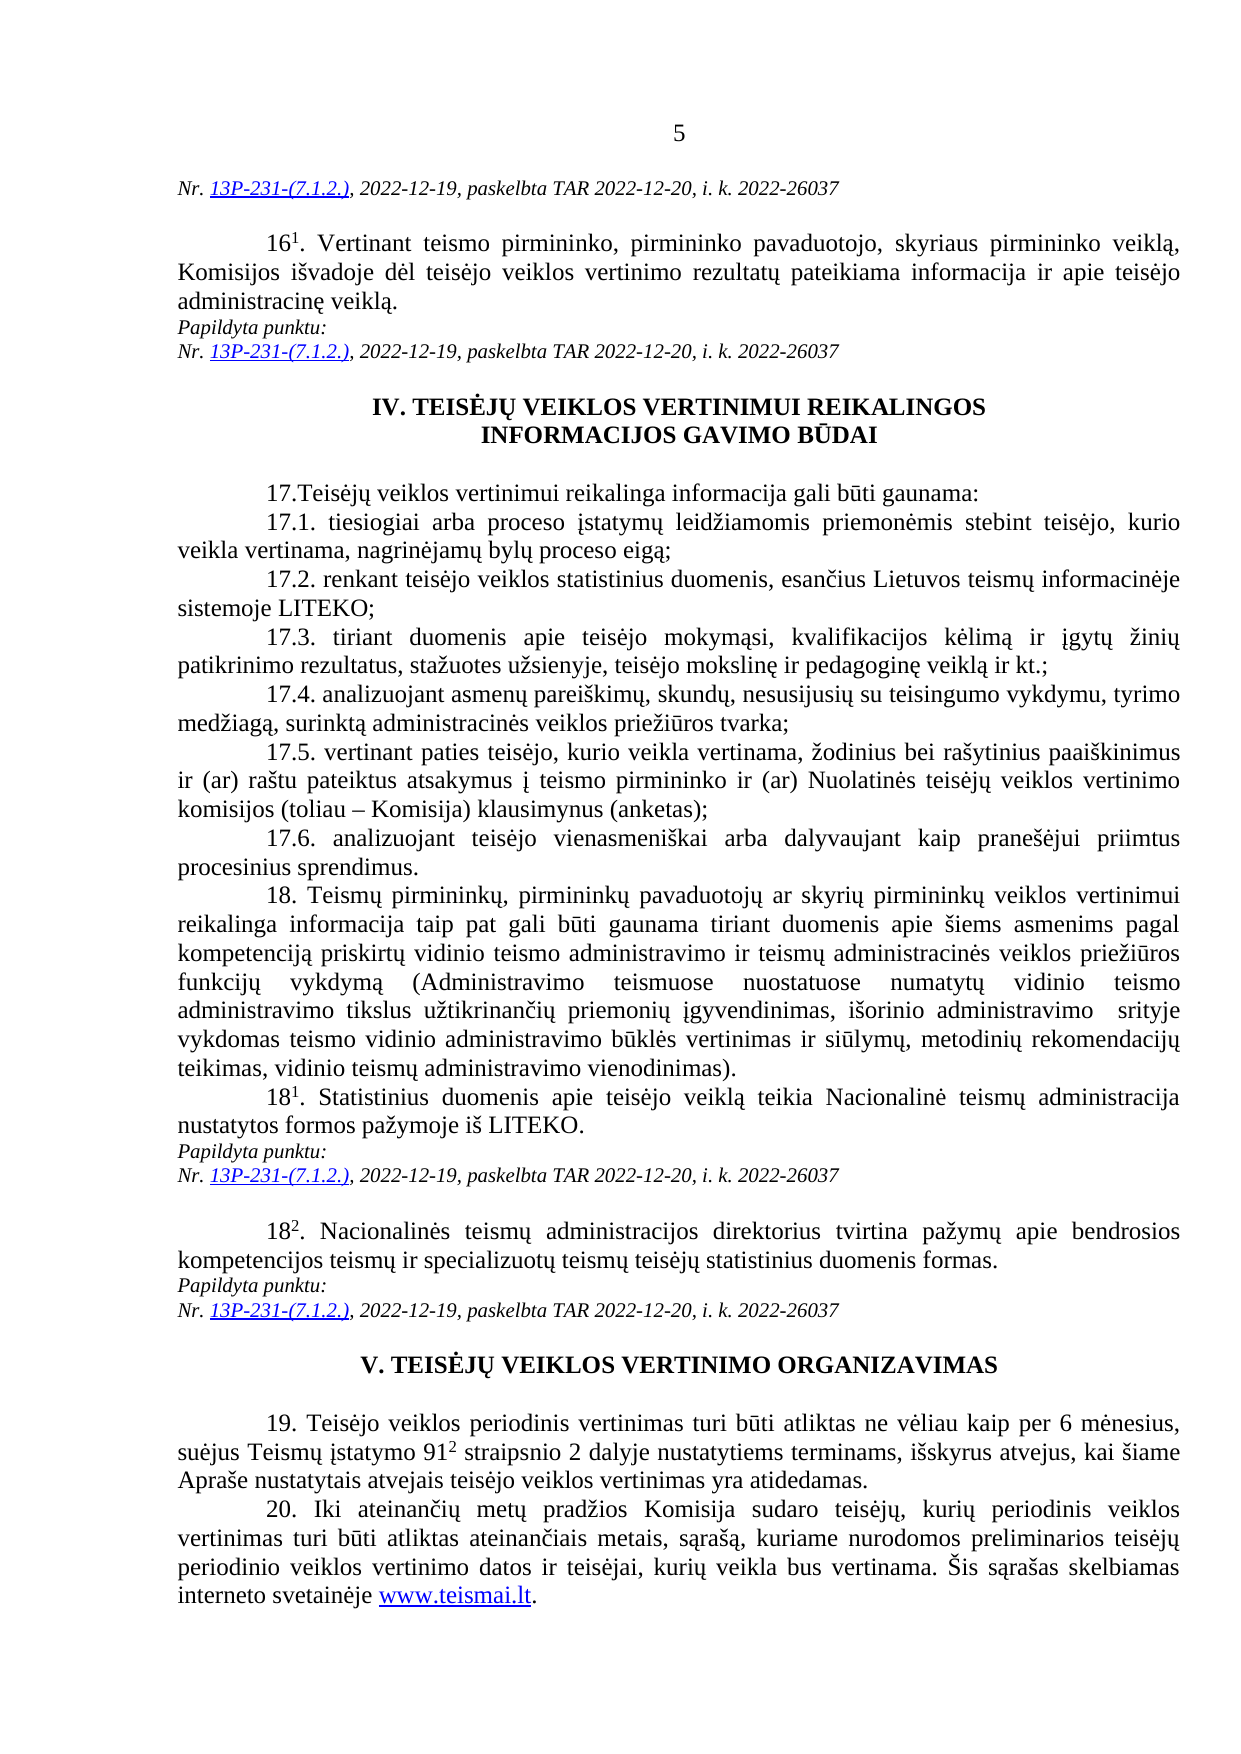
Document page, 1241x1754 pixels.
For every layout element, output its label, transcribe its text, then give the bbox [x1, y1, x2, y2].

text 17.2. renkant teisėjo veiklos statistinius duomenis, esančius Lietuvos teismų informacinėje sistemoje LITEKO; [177, 564, 1181, 622]
text Nr. 13P-231-(7.1.2.), 2022-12-19, paskelbta TAR 2022-12-20, i. k. 2022-26037 [177, 339, 1181, 363]
text 17.5. vertinant paties teisėjo, kurio veikla vertinama, žodinius bei rašytinius paaiškinimus ir (ar) raštu pateiktus atsakymus į teismo pirmininko ir (ar) Nuolatinės teisėjų veiklos vertinimo komisijos (toliau – Komisija) klausimynus (anketas); [177, 737, 1181, 823]
text 20. Iki ateinančių metų pradžios Komisija sudaro teisėjų, kurių periodinis veiklos vertinimas turi būti atliktas ateinančiais metais, sąrašą, kuriame nurodomos preliminarios teisėjų periodinio veiklos vertinimo datos ir teisėjai, kurių veikla bus vertinama. Šis sąrašas skelbiamas interneto svetainėje www.teismai.lt. [177, 1494, 1181, 1609]
text Nr. 13P-231-(7.1.2.), 2022-12-19, paskelbta TAR 2022-12-20, i. k. 2022-26037 [177, 1163, 1181, 1187]
text 17.4. analizuojant asmenų pareiškimų, skundų, nesusijusių su teisingumo vykdymu, tyrimo medžiagą, surinktą administracinės veiklos priežiūros tvarka; [177, 679, 1181, 737]
text 17.3. tiriant duomenis apie teisėjo mokymąsi, kvalifikacijos kėlimą ir įgytų žinių patikrinimo rezultatus, stažuotes užsienyje, teisėjo mokslinę ir pedagoginę veiklą ir kt.; [177, 622, 1181, 679]
text 17.Teisėjų veiklos vertinimui reikalinga informacija gali būti gaunama: [177, 478, 1181, 507]
text Papildyta punktu: [177, 315, 1181, 339]
text Nr. 13P-231-(7.1.2.), 2022-12-19, paskelbta TAR 2022-12-20, i. k. 2022-26037 [177, 1297, 1181, 1322]
text IV. TEISĖJŲ VEIKLOS VERTINIMUI REIKALINGOS [177, 392, 1181, 420]
text 17.6. analizuojant teisėjo vienasmeniškai arba dalyvaujant kaip pranešėjui priimtus procesinius sprendimus. [177, 823, 1181, 880]
text Papildyta punktu: [177, 1273, 1181, 1297]
text 181. Statistinius duomenis apie teisėjo veiklą teikia Nacionalinė teismų administracija nustatytos formos pažymoje iš LITEKO. [177, 1082, 1181, 1139]
text Papildyta punktu: [177, 1139, 1181, 1163]
text 161. Vertinant teismo pirmininko, pirmininko pavaduotojo, skyriaus pirmininko veiklą, Komisijos išvadoje dėl teisėjo veiklos vertinimo rezultatų pateikiama informacija ir apie teisėjo administracinę veiklą. [177, 228, 1181, 315]
text Nr. 13P-231-(7.1.2.), 2022-12-19, paskelbta TAR 2022-12-20, i. k. 2022-26037 [177, 176, 1181, 200]
text INFORMACIJOS GAVIMO BŪDAI [177, 420, 1181, 449]
text 182. Nacionalinės teismų administracijos direktorius tvirtina pažymų apie bendrosios kompetencijos teismų ir specializuotų teismų teisėjų statistinius duomenis formas. [177, 1216, 1181, 1273]
text 17.1. tiesiogiai arba proceso įstatymų leidžiamomis priemonėmis stebint teisėjo, kurio veikla vertinama, nagrinėjamų bylų proceso eigą; [177, 507, 1181, 564]
text 18. Teismų pirmininkų, pirmininkų pavaduotojų ar skyrių pirmininkų veiklos vertinimui reikalinga informacija taip pat gali būti gaunama tiriant duomenis apie šiems asmenims pagal kompetenciją priskirtų vidinio teismo administravimo ir teismų administracinės veiklos priežiūros funkcijų vykdymą (Administravimo teismuose nuostatuose numatytų vidinio teismo administravimo tikslus užtikrinančių priemonių įgyvendinimas, išorinio administravimo srityje vykdomas teismo vidinio administravimo būklės vertinimas ir siūlymų, metodinių rekomendacijų teikimas, vidinio teismų administravimo vienodinimas). [177, 880, 1181, 1082]
text 19. Teisėjo veiklos periodinis vertinimas turi būti atliktas ne vėliau kaip per 6 mėnesius, suėjus Teismų įstatymo 912 straipsnio 2 dalyje nustatytiems terminams, išskyrus atvejus, kai šiame Apraše nustatytais atvejais teisėjo veiklos vertinimas yra atidedamas. [177, 1408, 1181, 1494]
text V. TEISĖJŲ VEIKLOS VERTINIMO ORGANIZAVIMAS [177, 1350, 1181, 1379]
